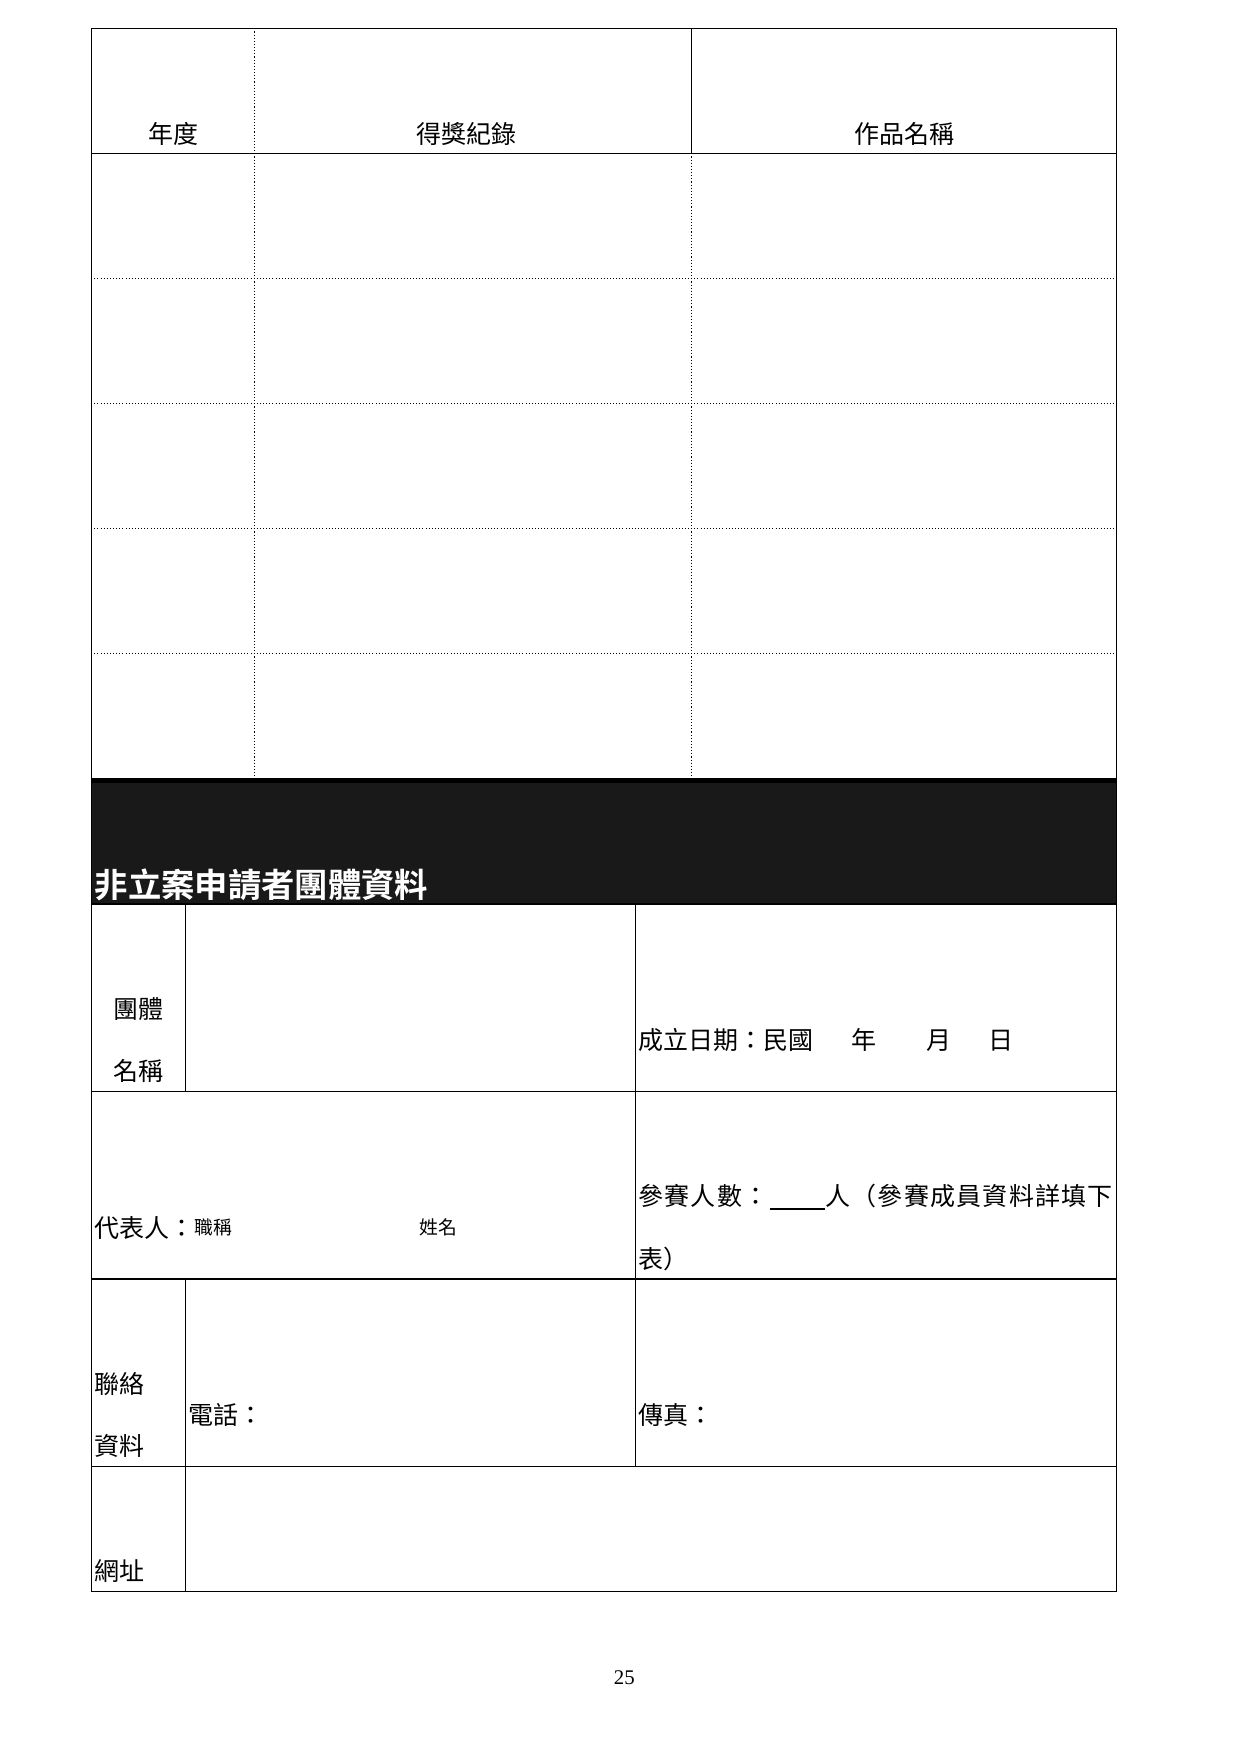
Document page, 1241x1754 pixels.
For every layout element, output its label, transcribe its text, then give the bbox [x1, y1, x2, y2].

table_cell [92, 278, 254, 403]
table_cell 作品名稱 [692, 29, 1116, 153]
table_cell [254, 154, 692, 278]
table_cell [92, 653, 254, 778]
table_cell [254, 278, 692, 403]
table_cell [692, 154, 1116, 278]
table_cell 年度 [92, 29, 254, 153]
table_cell [692, 403, 1116, 528]
table_cell 參賽人數： 人（參賽成員資料詳填下表） [636, 1092, 1116, 1278]
table_cell 團體 名稱 [92, 905, 185, 1091]
table_cell [186, 905, 635, 1091]
table_cell [692, 278, 1116, 403]
table_cell [692, 528, 1116, 653]
table_cell [254, 528, 692, 653]
table_cell 電話： [186, 1280, 635, 1466]
table_cell 非立案申請者團體資料 [92, 783, 1116, 903]
table_cell 得獎紀錄 [254, 29, 691, 153]
table_cell [92, 403, 254, 528]
table_cell 代表人：職稱 姓名 [92, 1092, 635, 1278]
table_cell 傳真： [636, 1280, 1116, 1466]
table_cell [92, 528, 254, 653]
table_cell 網址 [92, 1467, 185, 1591]
table_cell 聯絡 資料 [92, 1280, 185, 1466]
table_cell [254, 653, 692, 778]
table_cell [254, 403, 692, 528]
table_cell [186, 1467, 1116, 1591]
table_cell [692, 653, 1116, 778]
table_cell [92, 154, 254, 278]
table_cell 成立日期：民國 年 月 日 [636, 905, 1116, 1091]
